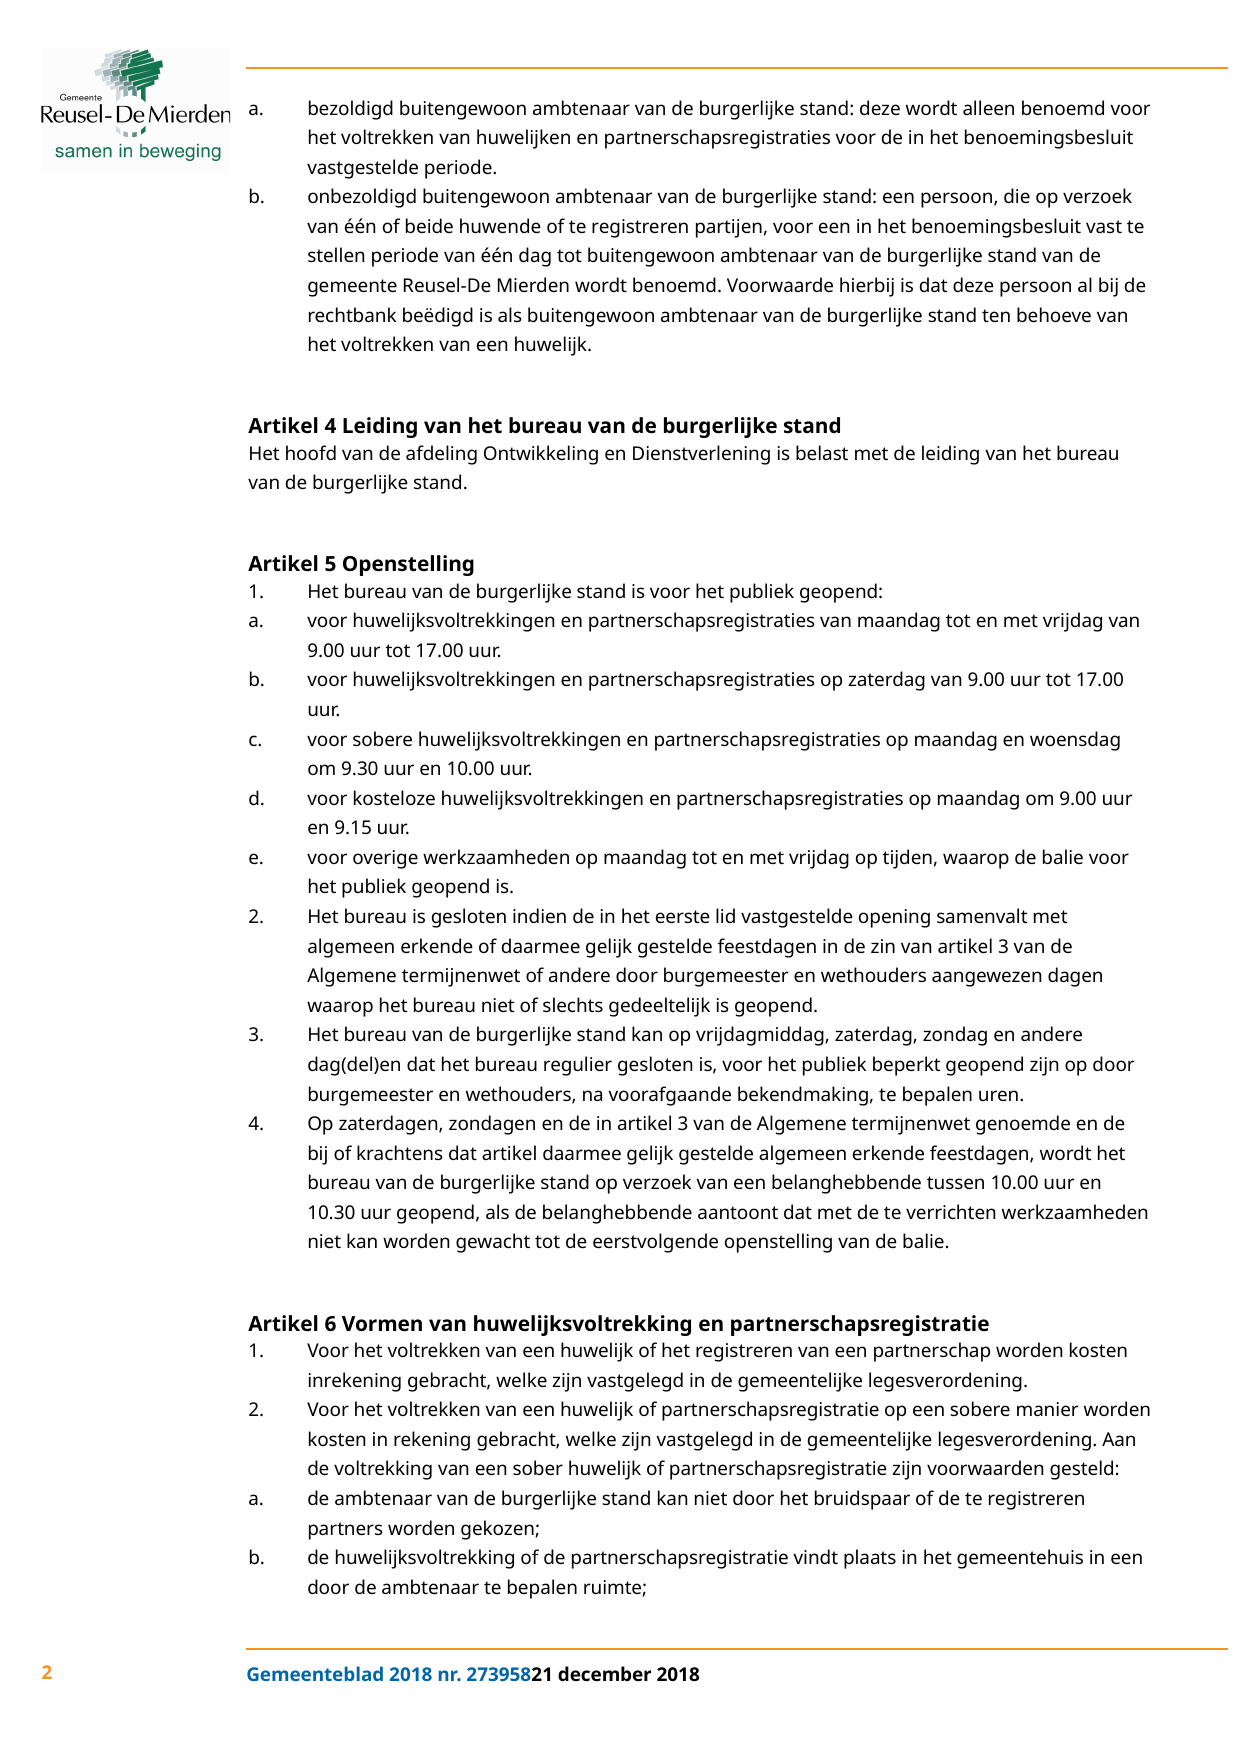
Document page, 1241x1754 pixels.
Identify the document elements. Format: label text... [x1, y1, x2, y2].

picture [41, 47, 231, 172]
list bezoldigd buitengewoon ambtenaar van de burgerlijke stand: deze wordt alleen benoemd voor het voltrekken van huwelijken en partnerschapsregistraties voor de in het benoemingsbesluit vastgestelde periode. [248, 95, 1152, 180]
list voor huwelijksvoltrekkingen en partnerschapsregistraties van maandag tot en met vrijdag van 9.00 uur tot 17.00 uur. [248, 607, 1152, 663]
list Voor het voltrekken van een huwelijk of het registreren van een partnerschap worden kosten inrekening gebracht, welke zijn vastgelegd in de gemeentelijke legesverordening. [248, 1337, 1152, 1392]
list Het bureau van de burgerlijke stand kan op vrijdagmiddag, zaterdag, zondag en andere dag(del)en dat het bureau regulier gesloten is, voor het publiek beperkt geopend zijn op door burgemeester en wethouders, na voorafgaande bekendmaking, te bepalen uren. [248, 1022, 1152, 1107]
text Artikel 4 Leiding van het bureau van de burgerlijke stand [248, 411, 1152, 440]
list de huwelijksvoltrekking of de partnerschapsregistratie vindt plaats in het gemeentehuis in een door de ambtenaar te bepalen ruimte; [248, 1544, 1152, 1599]
list voor overige werkzaamheden op maandag tot en met vrijdag op tijden, waarop de balie voor het publiek geopend is. [248, 844, 1152, 899]
list onbezoldigd buitengewoon ambtenaar van de burgerlijke stand: een persoon, die op verzoek van één of beide huwende of te registreren partijen, voor een in het benoemingsbesluit vast te stellen periode van één dag tot buitengewoon ambtenaar van de burgerlijke stand van de gemeente Reusel-De Mierden wordt benoemd. Voorwaarde hierbij is dat deze persoon al bij de rechtbank beëdigd is als buitengewoon ambtenaar van de burgerlijke stand ten behoeve van het voltrekken van een huwelijk. [248, 183, 1152, 357]
list voor sobere huwelijksvoltrekkingen en partnerschapsregistraties op maandag en woensdag om 9.30 uur en 10.00 uur. [248, 726, 1152, 781]
list de ambtenaar van de burgerlijke stand kan niet door het bruidspaar of de te registreren partners worden gekozen; [248, 1485, 1152, 1540]
text Het hoofd van de afdeling Ontwikkeling en Dienstverlening is belast met de leiding van het bureau van de burgerlijke stand. [248, 440, 1152, 495]
list Het bureau van de burgerlijke stand is voor het publiek geopend: [248, 578, 1152, 604]
list Op zaterdagen, zondagen en de in artikel 3 van de Algemene termijnenwet genoemde en de bij of krachtens dat artikel daarmee gelijk gestelde algemeen erkende feestdagen, wordt het bureau van de burgerlijke stand op verzoek van een belanghebbende tussen 10.00 uur en 10.30 uur geopend, als de belanghebbende aantoont dat met de te verrichten werkzaamheden niet kan worden gewacht tot de eerstvolgende openstelling van de balie. [248, 1110, 1152, 1254]
list Voor het voltrekken van een huwelijk of partnerschapsregistratie op een sobere manier worden kosten in rekening gebracht, welke zijn vastgelegd in de gemeentelijke legesverordening. Aan de voltrekking van een sober huwelijk of partnerschapsregistratie zijn voorwaarden gesteld: [248, 1396, 1152, 1481]
list voor kosteloze huwelijksvoltrekkingen en partnerschapsregistraties op maandag om 9.00 uur en 9.15 uur. [248, 785, 1152, 840]
list voor huwelijksvoltrekkingen en partnerschapsregistraties op zaterdag van 9.00 uur tot 17.00 uur. [248, 667, 1152, 722]
text Artikel 5 Openstelling [248, 549, 1152, 578]
text Artikel 6 Vormen van huwelijksvoltrekking en partnerschapsregistratie [248, 1309, 1152, 1337]
list Het bureau is gesloten indien de in het eerste lid vastgestelde opening samenvalt met algemeen erkende of daarmee gelijk gestelde feestdagen in de zin van artikel 3 van de Algemene termijnenwet of andere door burgemeester en wethouders aangewezen dagen waarop het bureau niet of slechts gedeeltelijk is geopend. [248, 903, 1152, 1018]
